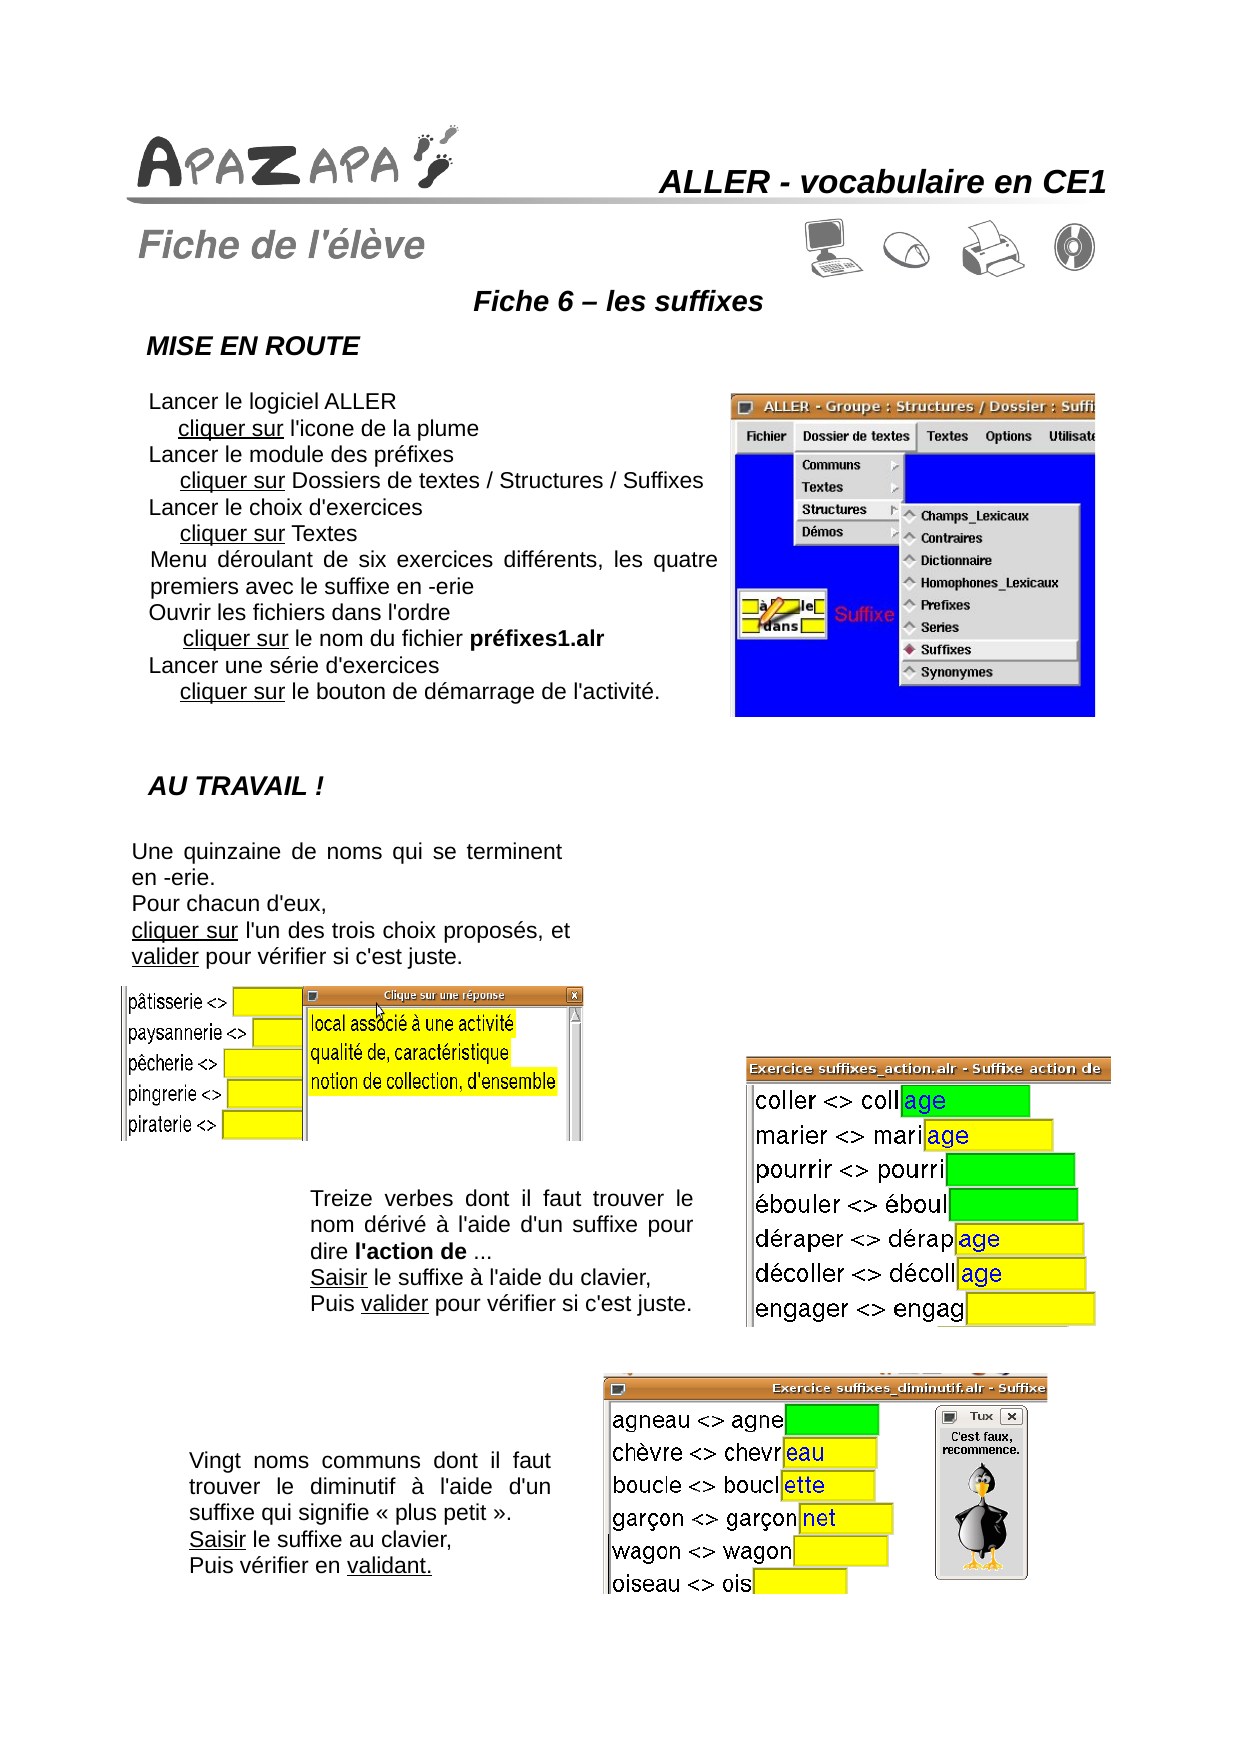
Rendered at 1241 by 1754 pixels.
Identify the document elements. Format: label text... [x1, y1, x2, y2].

picture [603, 1373, 1048, 1594]
subtitle MISE EN ROUTE [146, 330, 1122, 361]
text cliquer sur l'un des trois choix proposés, et valider pour vérifier si c'est juste. [131, 917, 570, 969]
picture [746, 1056, 1111, 1327]
text Saisir le suffixe au clavier, [189, 1526, 551, 1552]
text Treize verbes dont il faut trouver le nom dérivé à l'aide d'un suffixe pour dire l'action de ... [310, 1185, 694, 1264]
picture [118, 118, 1123, 284]
text cliquer sur le bouton de démarrage de l'activité. [179, 678, 719, 704]
text Lancer le choix d'exercices [148, 494, 719, 520]
subtitle AU TRAVAIL ! [148, 770, 1122, 801]
text Saisir le suffixe à l'aide du clavier, [310, 1264, 694, 1290]
text Menu déroulant de six exercices différents, les quatre premiers avec le suffixe en -erie [150, 546, 719, 599]
text cliquer sur le nom du fichier préfixes1.alr [183, 625, 719, 652]
text Ouvrir les fichiers dans l'ordre [148, 599, 719, 625]
text cliquer sur Textes [179, 520, 719, 546]
text Lancer le logiciel ALLER [148, 388, 719, 414]
text cliquer sur l'icone de la plume [178, 414, 719, 441]
text Une quinzaine de noms qui se terminent en -erie. [131, 838, 562, 890]
text Lancer le module des préfixes [148, 441, 719, 467]
picture [730, 393, 1096, 717]
text Pour chacun d'eux, [131, 890, 562, 917]
text Lancer une série d'exercices [148, 652, 719, 678]
text cliquer sur Dossiers de textes / Structures / Suffixes [179, 467, 719, 494]
text Puis vérifier en validant. [189, 1552, 551, 1578]
text Puis valider pour vérifier si c'est juste. [310, 1290, 694, 1317]
picture [121, 986, 584, 1141]
subtitle Fiche 6 – les suffixes [118, 284, 1122, 317]
text Vingt noms communs dont il faut trouver le diminutif à l'aide d'un suffixe qui signifie « plus petit ». [189, 1447, 551, 1526]
